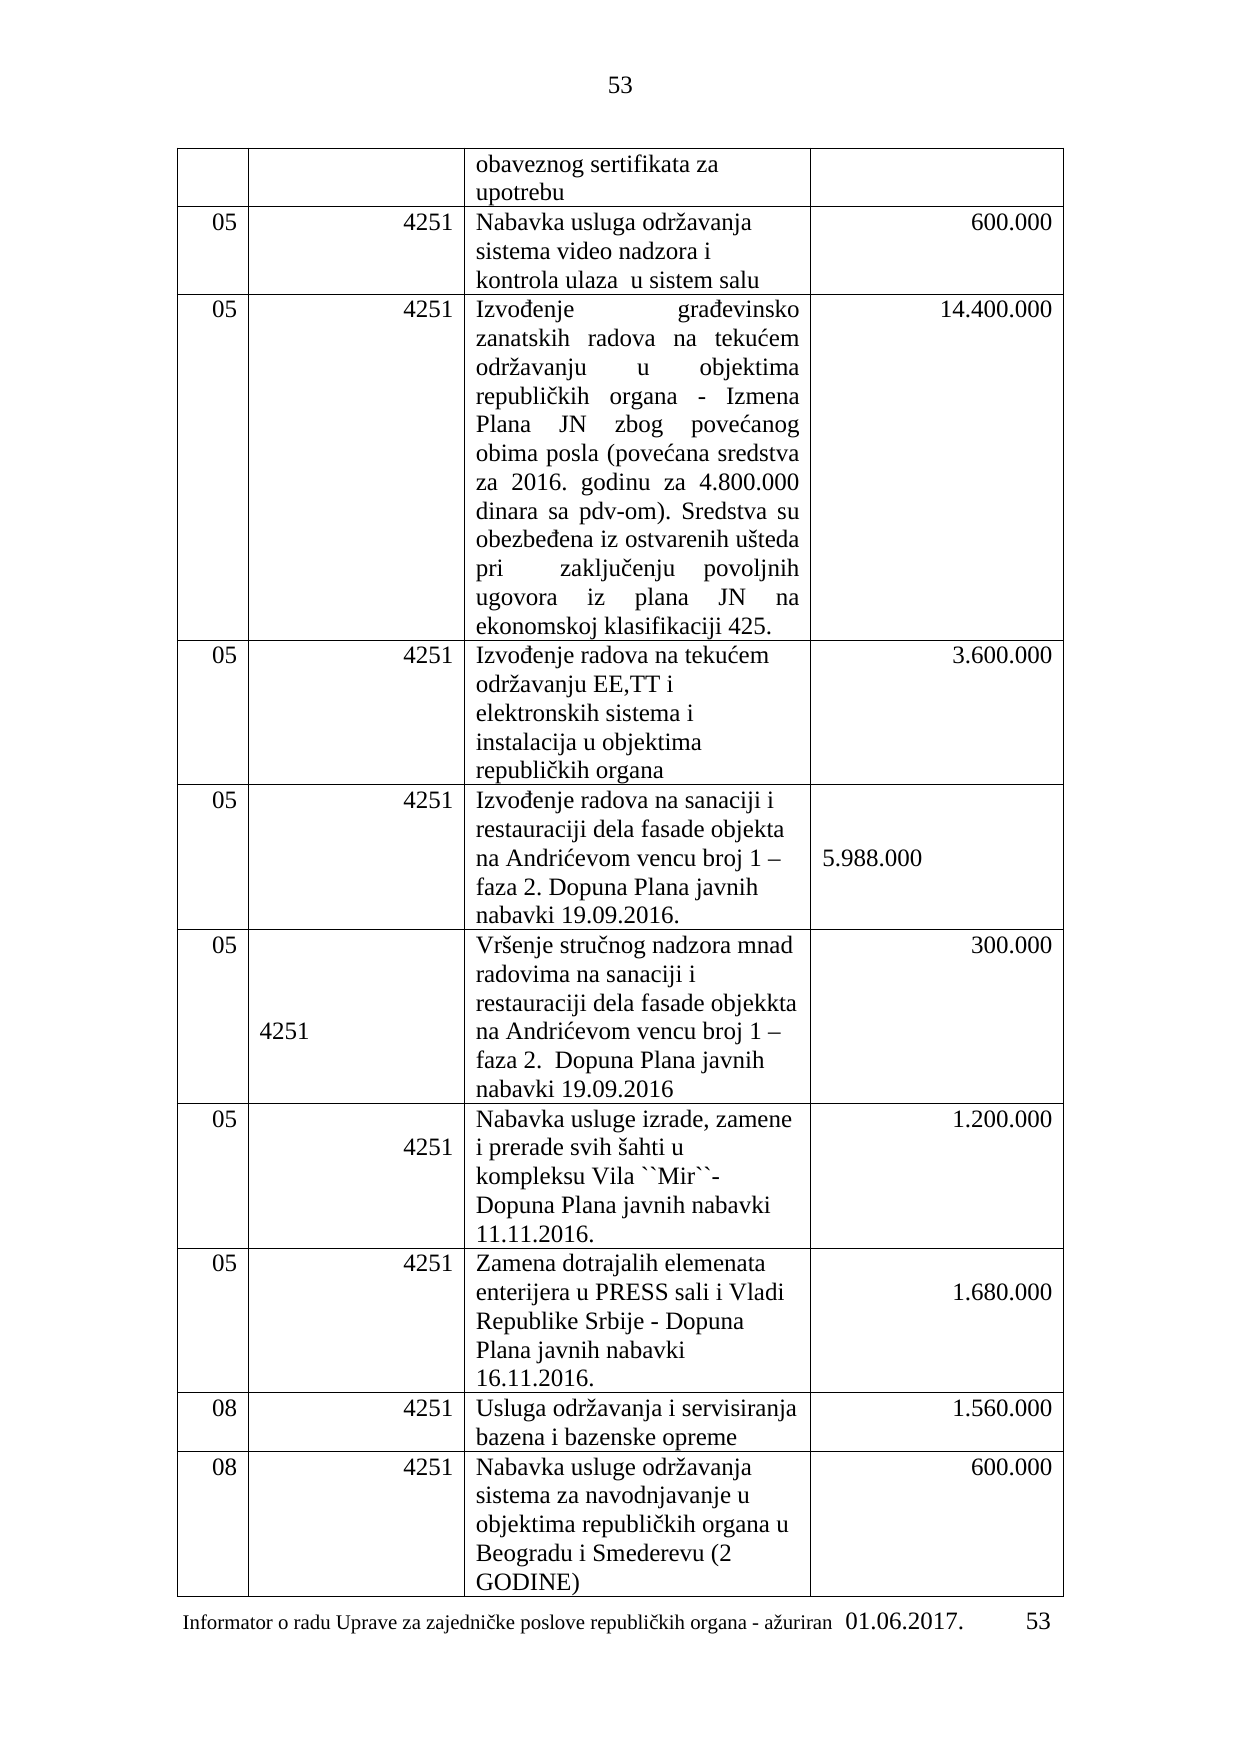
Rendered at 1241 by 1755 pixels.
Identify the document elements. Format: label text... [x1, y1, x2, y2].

table_cell 4251 [249, 207, 464, 293]
table_cell 05 [178, 641, 248, 784]
table_cell Usluga održavanja i servisiranja bazena i bazenske opreme [465, 1393, 810, 1451]
table_cell Izvođenje građevinsko zanatskih radova na tekućem održavanju u objektima republičkih organa - Izmena Plana JN zbog povećanog obima posla (povećana sredstva za 2016. godinu za 4.800.000 dinara sa pdv-om). Sredstva su obezbeđena iz ostvarenih ušteda pri zaklјučenju povolјnih ugovora iz plana JN na ekonomskoj klasifikaciji 425. [465, 295, 810, 639]
table_cell 4251 [249, 1393, 464, 1451]
table_cell 4251 [249, 1452, 464, 1596]
table_cell 4251 [249, 641, 464, 784]
table_cell [249, 149, 464, 206]
table_cell 4251 [249, 295, 464, 639]
table_cell Nabavka usluge održavanja sistema za navodnjavanje u objektima republičkih organa u Beogradu i Smederevu (2 GODINE) [465, 1452, 810, 1596]
table_cell 08 [178, 1393, 248, 1451]
table_cell 14.400.000 [811, 295, 1063, 639]
table_cell Nabavka usluga održavanja sistema video nadzora i kontrola ulaza u sistem salu [465, 207, 810, 293]
table_cell 4251 [249, 1249, 464, 1392]
table_cell 05 [178, 930, 248, 1103]
table_cell 3.600.000 [811, 641, 1063, 784]
table_cell 600.000 [811, 207, 1063, 293]
table_cell 300.000 [811, 930, 1063, 1103]
table_cell 05 [178, 1104, 248, 1247]
table_cell 4251 [249, 930, 464, 1103]
table_cell [811, 149, 1063, 206]
table_cell 1.200.000 [811, 1104, 1063, 1247]
table_cell 05 [178, 785, 248, 929]
table_cell Izvođenje radova na sanaciji i restauraciji dela fasade objekta na Andrićevom vencu broj 1 – faza 2. Dopuna Plana javnih nabavki 19.09.2016. [465, 785, 810, 929]
table_cell Zamena dotrajalih elemenata enterijera u PRESS sali i Vladi Republike Srbije - Dopuna Plana javnih nabavki 16.11.2016. [465, 1249, 810, 1392]
table_cell 5.988.000 [811, 785, 1063, 929]
table_cell Izvođenje radova na tekućem održavanju EE,TT i elektronskih sistema i instalacija u objektima republičkih organa [465, 641, 810, 784]
table_cell 600.000 [811, 1452, 1063, 1596]
table_cell Vršenje stručnog nadzora mnad radovima na sanaciji i restauraciji dela fasade objekkta na Andrićevom vencu broj 1 –faza 2. Dopuna Plana javnih nabavki 19.09.2016 [465, 930, 810, 1103]
table_cell 05 [178, 295, 248, 639]
table_cell 1.680.000 [811, 1249, 1063, 1392]
table_cell 05 [178, 1249, 248, 1392]
table_cell obaveznog sertifikata za upotrebu [465, 149, 810, 206]
table_cell 08 [178, 1452, 248, 1596]
table_cell Nabavka usluge izrade, zamene i prerade svih šahti u kompleksu Vila ``Mir``- Dopuna Plana javnih nabavki 11.11.2016. [465, 1104, 810, 1247]
table_cell [178, 149, 248, 206]
table_cell 05 [178, 207, 248, 293]
table_cell 4251 [249, 1104, 464, 1247]
table_cell 4251 [249, 785, 464, 929]
table_cell 1.560.000 [811, 1393, 1063, 1451]
